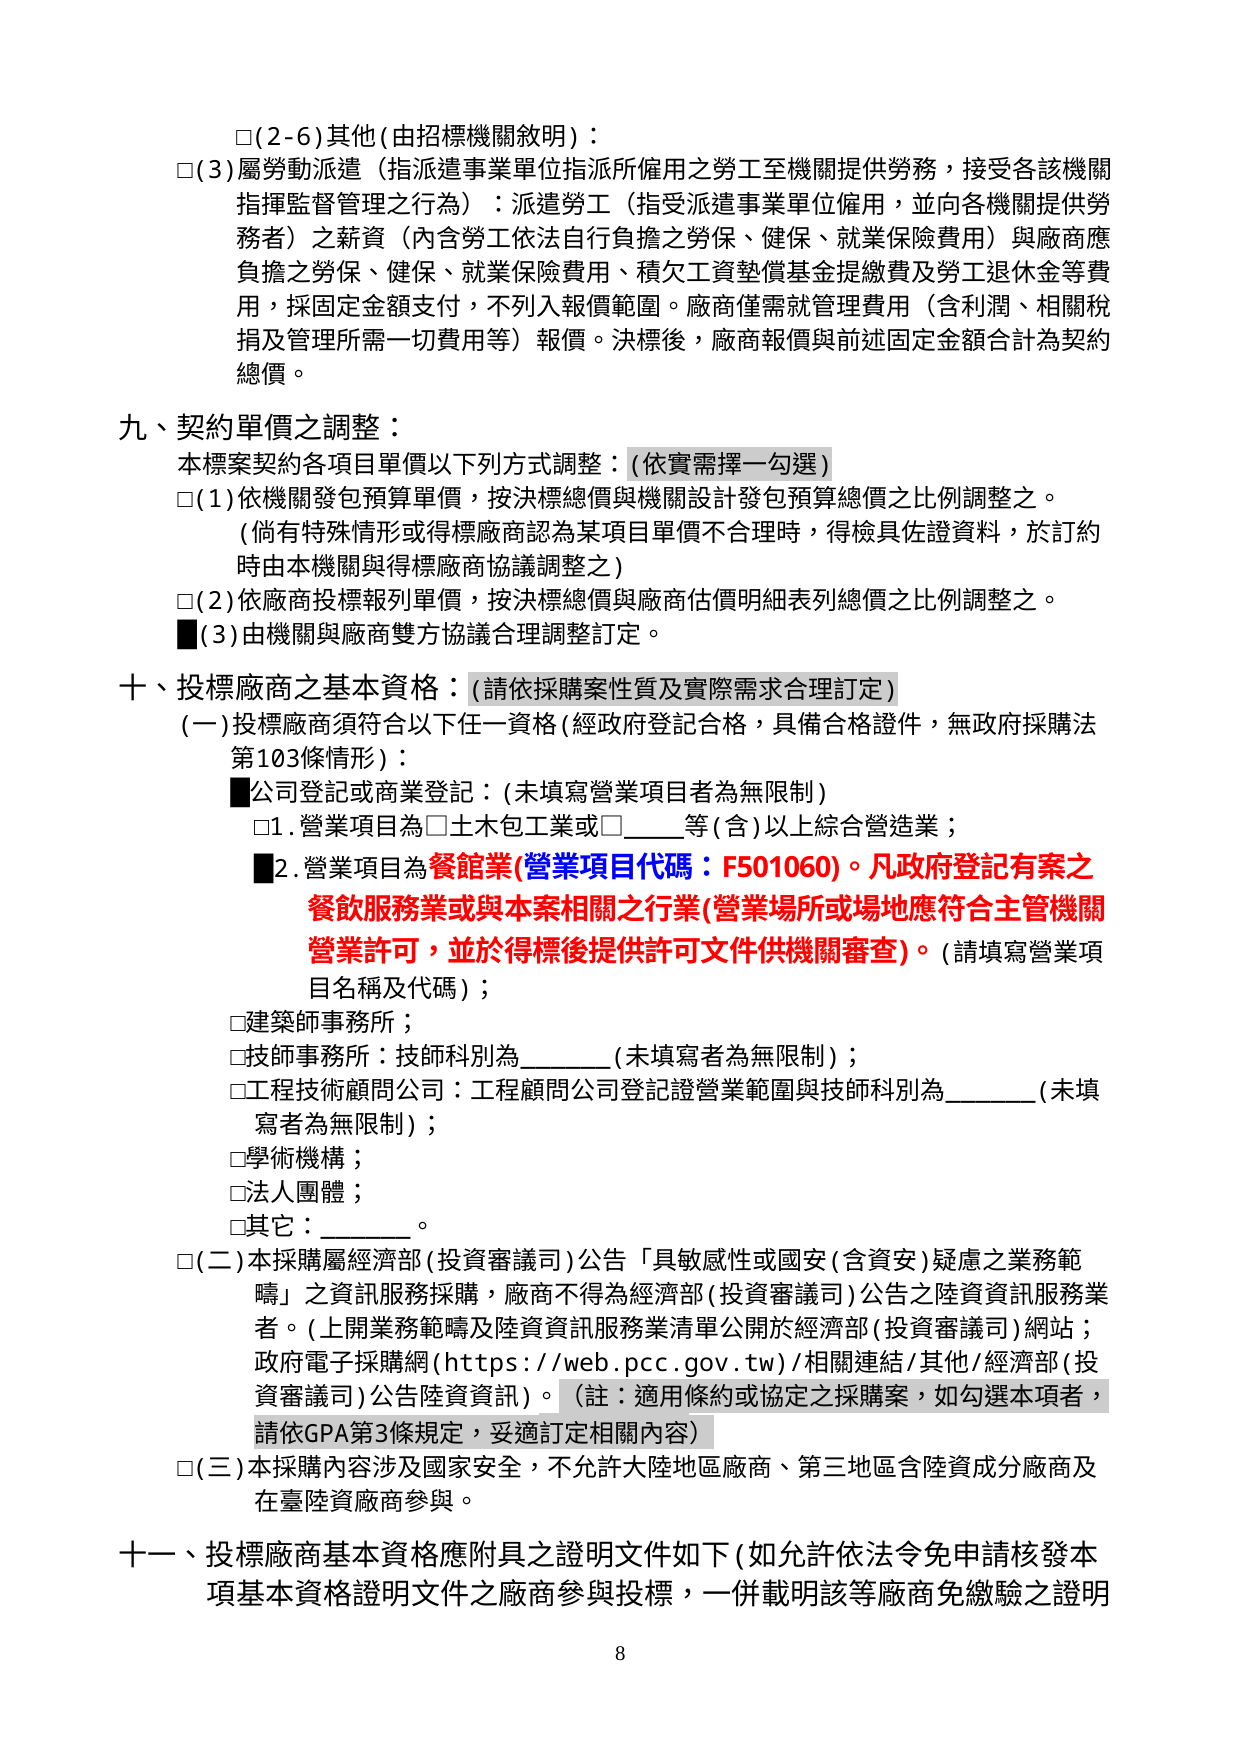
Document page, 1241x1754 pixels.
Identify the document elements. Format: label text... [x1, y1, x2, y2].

text □(三)本採購內容涉及國家安全，不允許大陸地區廠商、第三地區含陸資成分廠商及在臺陸資廠商參與。 [177, 1449, 1122, 1517]
text □(二)本採購屬經濟部(投資審議司)公告「具敏感性或國安(含資安)疑慮之業務範疇」之資訊服務採購，廠商不得為經濟部(投資審議司)公告之陸資資訊服務業者。(上開業務範疇及陸資資訊服務業清單公開於經濟部(投資審議司)網站；政府電子採購網(https://web.pcc.gov.tw)/相關連結/其他/經濟部(投資審議司)公告陸資資訊)。（註：適用條約或協定之採購案，如勾選本項者，請依GPA第3條規定，妥適訂定相關內容） [177, 1243, 1122, 1449]
text █公司登記或商業登記：(未填寫營業項目者為無限制) [230, 775, 1122, 809]
text □法人團體； [230, 1175, 1122, 1209]
text █2.營業項目為餐館業(營業項目代碼：F501060)。凡政府登記有案之餐飲服務業或與本案相關之行業(營業場所或場地應符合主管機關營業許可，並於得標後提供許可文件供機關審查)。(請填寫營業項目名稱及代碼)； [254, 843, 1122, 1004]
text □其它：______。 [230, 1209, 1122, 1243]
text █(3)由機關與廠商雙方協議合理調整訂定。 [177, 617, 1122, 651]
text (倘有特殊情形或得標廠商認為某項目單價不合理時，得檢具佐證資料，於訂約時由本機關與得標廠商協議調整之) [236, 515, 1122, 583]
text □工程技術顧問公司：工程顧問公司登記證營業範圍與技師科別為______(未填寫者為無限制)； [230, 1072, 1122, 1141]
text 十、投標廠商之基本資格：(請依採購案性質及實際需求合理訂定) [118, 667, 1122, 707]
text (一)投標廠商須符合以下任一資格(經政府登記合格，具備合格證件，無政府採購法第103條情形)： [177, 707, 1122, 775]
text □技師事務所：技師科別為______(未填寫者為無限制)； [230, 1038, 1122, 1072]
text □(1)依機關發包預算單價，按決標總價與機關設計發包預算總價之比例調整之。 [177, 481, 1122, 515]
text □建築師事務所； [230, 1004, 1122, 1038]
text 九、契約單價之調整： [118, 407, 1122, 447]
text □(2)依廠商投標報列單價，按決標總價與廠商估價明細表列總價之比例調整之。 [177, 583, 1122, 617]
text 本標案契約各項目單價以下列方式調整：(依實需擇一勾選) [177, 447, 1122, 481]
text □1.營業項目為□土木包工業或□____等(含)以上綜合營造業； [254, 809, 1122, 843]
text □學術機構； [230, 1141, 1122, 1175]
text □(2-6)其他(由招標機關敘明)： [236, 118, 1122, 152]
text □(3)屬勞動派遣（指派遣事業單位指派所僱用之勞工至機關提供勞務，接受各該機關指揮監督管理之行為）：派遣勞工（指受派遣事業單位僱用，並向各機關提供勞務者）之薪資（內含勞工依法自行負擔之勞保、健保、就業保險費用）與廠商應負擔之勞保、健保、就業保險費用、積欠工資墊償基金提繳費及勞工退休金等費用，採固定金額支付，不列入報價範圍。廠商僅需就管理費用（含利潤、相關稅捐及管理所需一切費用等）報價。決標後，廠商報價與前述固定金額合計為契約總價。 [177, 152, 1122, 391]
text 十一、投標廠商基本資格應附具之證明文件如下(如允許依法令免申請核發本項基本資格證明文件之廠商參與投標，一併載明該等廠商免繳驗之證明 [118, 1534, 1122, 1613]
